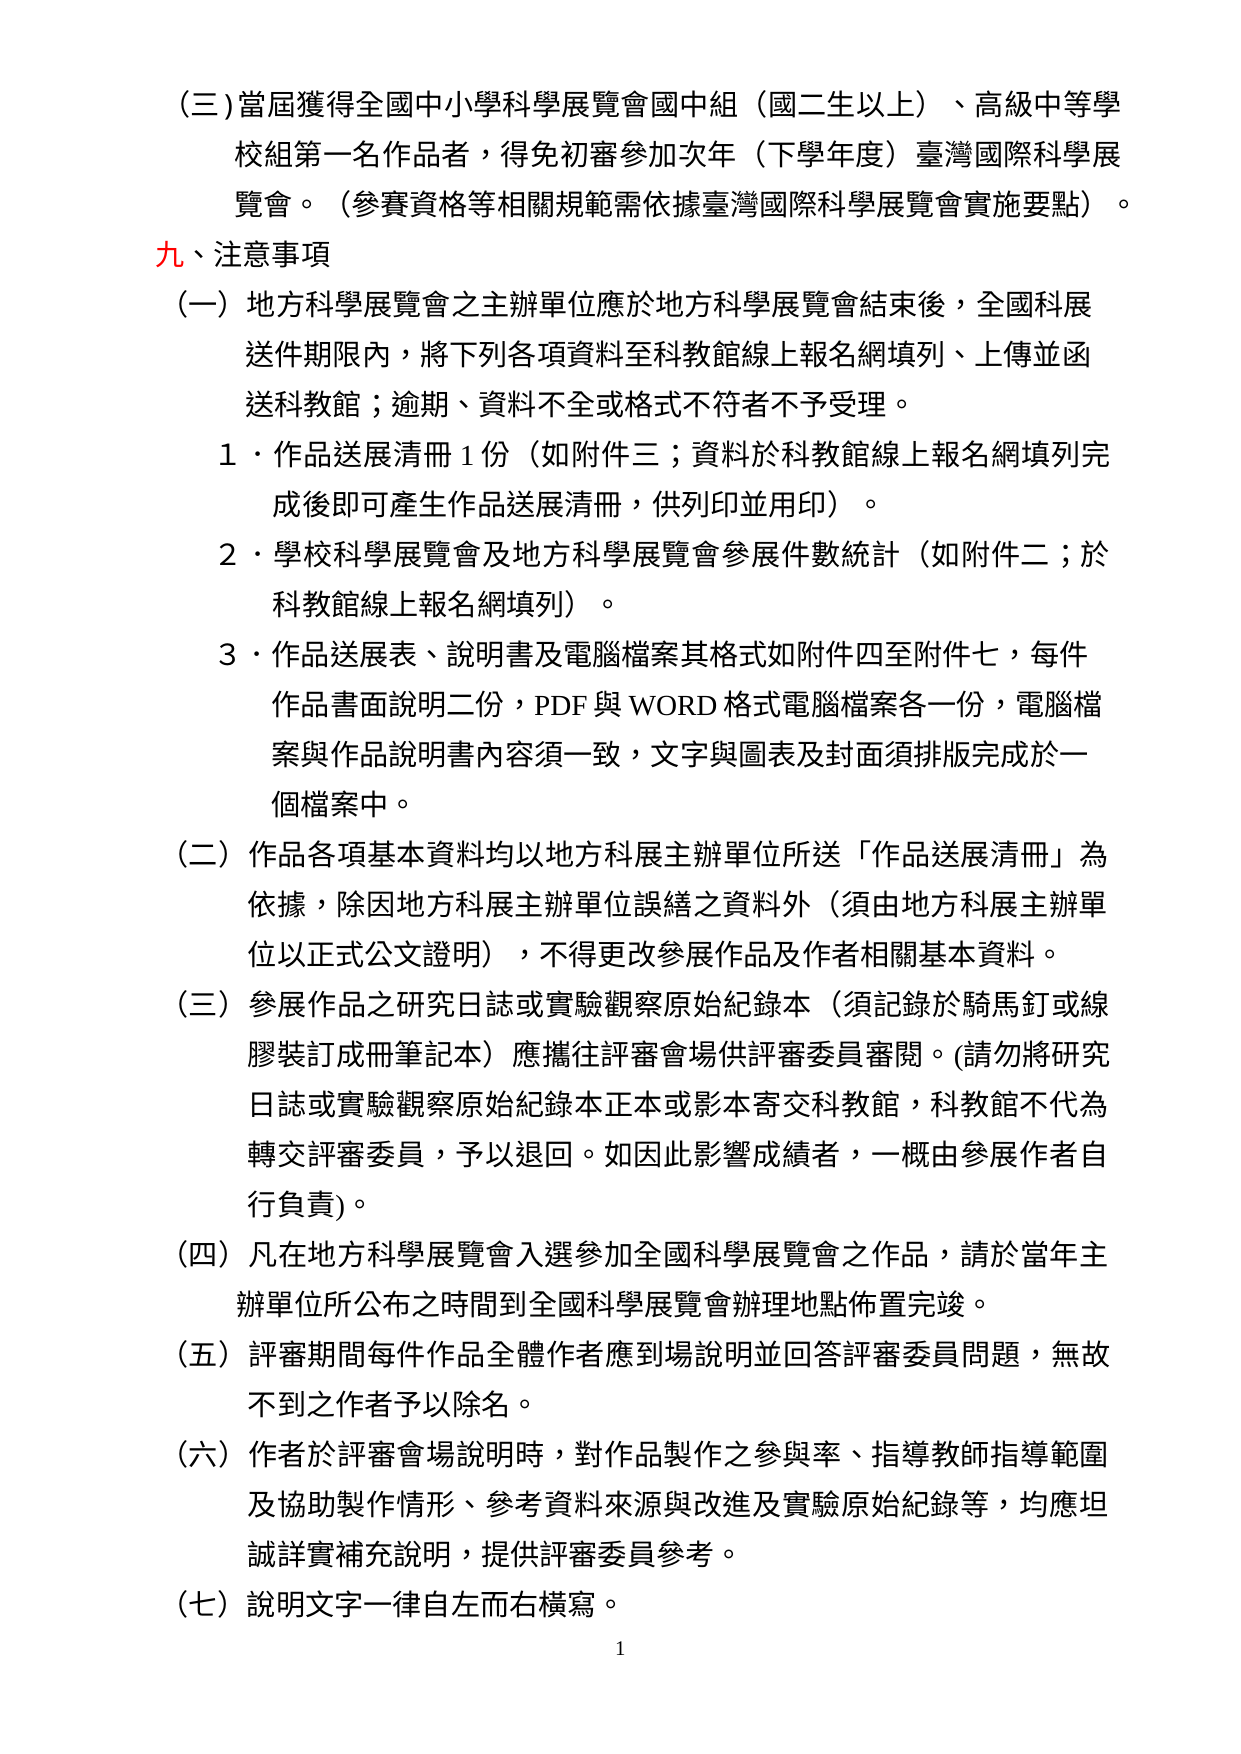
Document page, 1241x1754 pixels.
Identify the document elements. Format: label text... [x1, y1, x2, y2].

text ２．學校科學展覽會及地方科學展覽會參展件數統計（如附件二；於科教館線上報名網填列）。 [214, 525, 1110, 625]
text 九、注意事項 [155, 225, 1110, 275]
text （三)當屆獲得全國中小學科學展覽會國中組（國二生以上）、高級中等學校組第一名作品者，得免初審參加次年（下學年度）臺灣國際科學展覽會。（參賽資格等相關規範需依據臺灣國際科學展覽會實施要點）。 [161, 75, 1122, 225]
text ３．作品送展表、說明書及電腦檔案其格式如附件四至附件七，每件作品書面說明二份，PDF與WORD格式電腦檔案各一份，電腦檔案與作品說明書內容須一致，文字與圖表及封面須排版完成於一個檔案中。 [213, 625, 1110, 825]
text （四）凡在地方科學展覽會入選參加全國科學展覽會之作品，請於當年主辦單位所公布之時間到全國科學展覽會辦理地點佈置完竣。 [159, 1225, 1110, 1325]
text （一）地方科學展覽會之主辦單位應於地方科學展覽會結束後，全國科展送件期限內，將下列各項資料至科教館線上報名網填列、上傳並函送科教館；逾期、資料不全或格式不符者不予受理。 [159, 275, 1110, 425]
text １．作品送展清冊1份（如附件三；資料於科教館線上報名網填列完成後即可產生作品送展清冊，供列印並用印）。 [214, 425, 1110, 525]
text （七）說明文字一律自左而右橫寫。 [159, 1575, 1110, 1625]
text （二）作品各項基本資料均以地方科展主辦單位所送「作品送展清冊」為依據，除因地方科展主辦單位誤繕之資料外（須由地方科展主辦單位以正式公文證明），不得更改參展作品及作者相關基本資料。 [159, 825, 1110, 975]
text （六）作者於評審會場說明時，對作品製作之參與率、指導教師指導範圍及協助製作情形、參考資料來源與改進及實驗原始紀錄等，均應坦誠詳實補充說明，提供評審委員參考。 [159, 1425, 1110, 1575]
text （五）評審期間每件作品全體作者應到場說明並回答評審委員問題，無故不到之作者予以除名。 [159, 1325, 1110, 1425]
text （三）參展作品之研究日誌或實驗觀察原始紀錄本（須記錄於騎馬釘或線膠裝訂成冊筆記本）應攜往評審會場供評審委員審閱。(請勿將研究日誌或實驗觀察原始紀錄本正本或影本寄交科教館，科教館不代為轉交評審委員，予以退回。如因此影響成績者，一概由參展作者自行負責)。 [159, 975, 1110, 1225]
